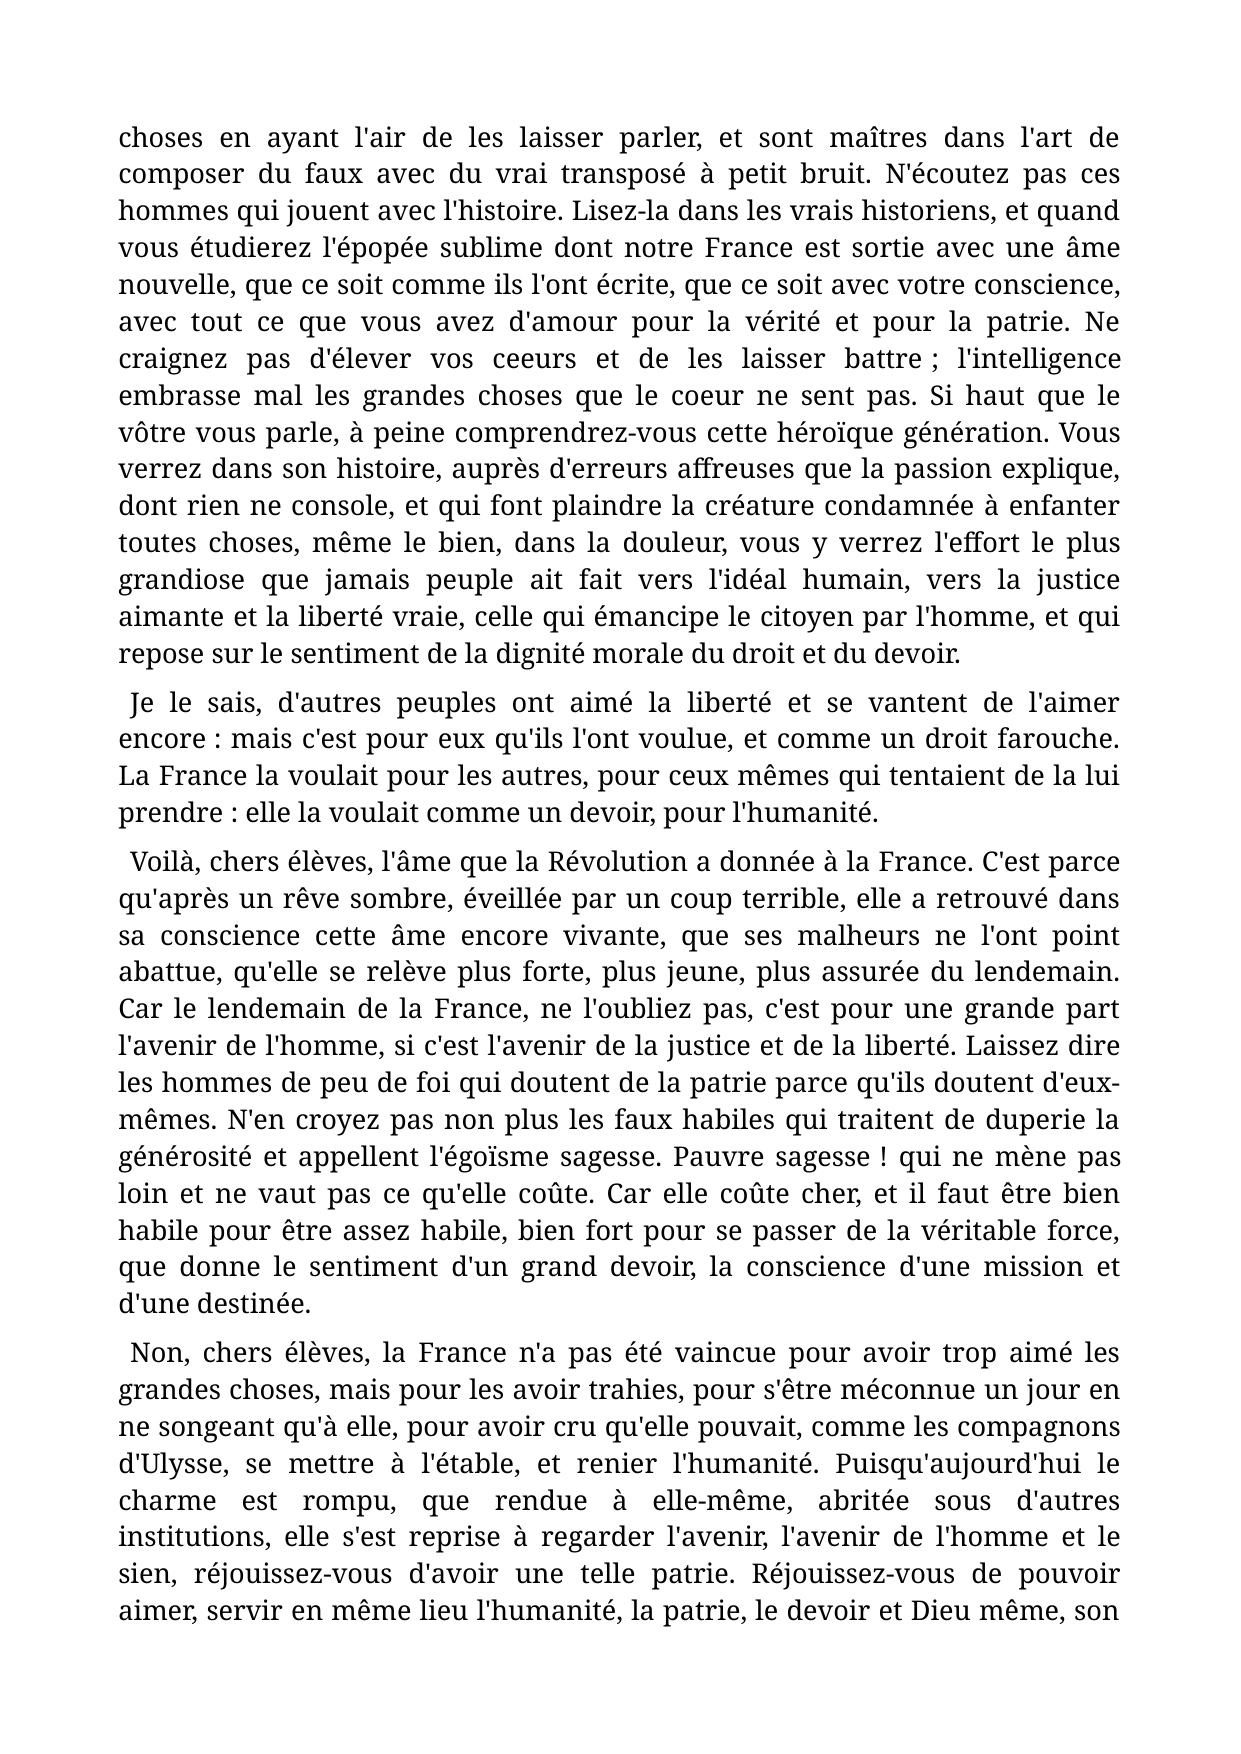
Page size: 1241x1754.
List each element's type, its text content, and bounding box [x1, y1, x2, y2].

text Je le sais, d'autres peuples ont aimé la liberté et se vantent de l'aimer encore : mais c'est pour eux qu'ils l'ont voulue, et comme un droit farouche. La France la voulait pour les autres, pour ceux mêmes qui tentaient de la lui prendre : elle la voulait comme un devoir, pour l'humanité. [118, 683, 1122, 831]
text Voilà, chers élèves, l'âme que la Révolution a donnée à la France. C'est parce qu'après un rêve sombre, éveillée par un coup terrible, elle a retrouvé dans sa conscience cette âme encore vivante, que ses malheurs ne l'ont point abattue, qu'elle se relève plus forte, plus jeune, plus assurée du lendemain. Car le lendemain de la France, ne l'oubliez pas, c'est pour une grande part l'avenir de l'homme, si c'est l'avenir de la justice et de la liberté. Laissez dire les hommes de peu de foi qui doutent de la patrie parce qu'ils doutent d'eux-mêmes. N'en croyez pas non plus les faux habiles qui traitent de duperie la générosité et appellent l'égoïsme sagesse. Pauvre sagesse ! qui ne mène pas loin et ne vaut pas ce qu'elle coûte. Car elle coûte cher, et il faut être bien habile pour être assez habile, bien fort pour se passer de la véritable force, que donne le sentiment d'un grand devoir, la conscience d'une mission et d'une destinée. [118, 842, 1122, 1322]
text choses en ayant l'air de les laisser parler, et sont maîtres dans l'art de composer du faux avec du vrai transposé à petit bruit. N'écoutez pas ces hommes qui jouent avec l'histoire. Lisez-la dans les vrais historiens, et quand vous étudierez l'épopée sublime dont notre France est sortie avec une âme nouvelle, que ce soit comme ils l'ont écrite, que ce soit avec votre conscience, avec tout ce que vous avez d'amour pour la vérité et pour la patrie. Ne craignez pas d'élever vos ceeurs et de les laisser battre ; l'intelligence embrasse mal les grandes choses que le coeur ne sent pas. Si haut que le vôtre vous parle, à peine comprendrez-vous cette héroïque génération. Vous verrez dans son histoire, auprès d'erreurs affreuses que la passion explique, dont rien ne console, et qui font plaindre la créature condamnée à enfanter toutes choses, même le bien, dans la douleur, vous y verrez l'effort le plus grandiose que jamais peuple ait fait vers l'idéal humain, vers la justice aimante et la liberté vraie, celle qui émancipe le citoyen par l'homme, et qui repose sur le sentiment de la dignité morale du droit et du devoir. [118, 118, 1122, 671]
text Non, chers élèves, la France n'a pas été vaincue pour avoir trop aimé les grandes choses, mais pour les avoir trahies, pour s'être méconnue un jour en ne songeant qu'à elle, pour avoir cru qu'elle pouvait, comme les compagnons d'Ulysse, se mettre à l'étable, et renier l'humanité. Puisqu'aujourd'hui le charme est rompu, que rendue à elle-même, abritée sous d'autres institutions, elle s'est reprise à regarder l'avenir, l'avenir de l'homme et le sien, réjouissez-vous d'avoir une telle patrie. Réjouissez-vous de pouvoir aimer, servir en même lieu l'humanité, la patrie, le devoir et Dieu même, son [118, 1333, 1122, 1628]
